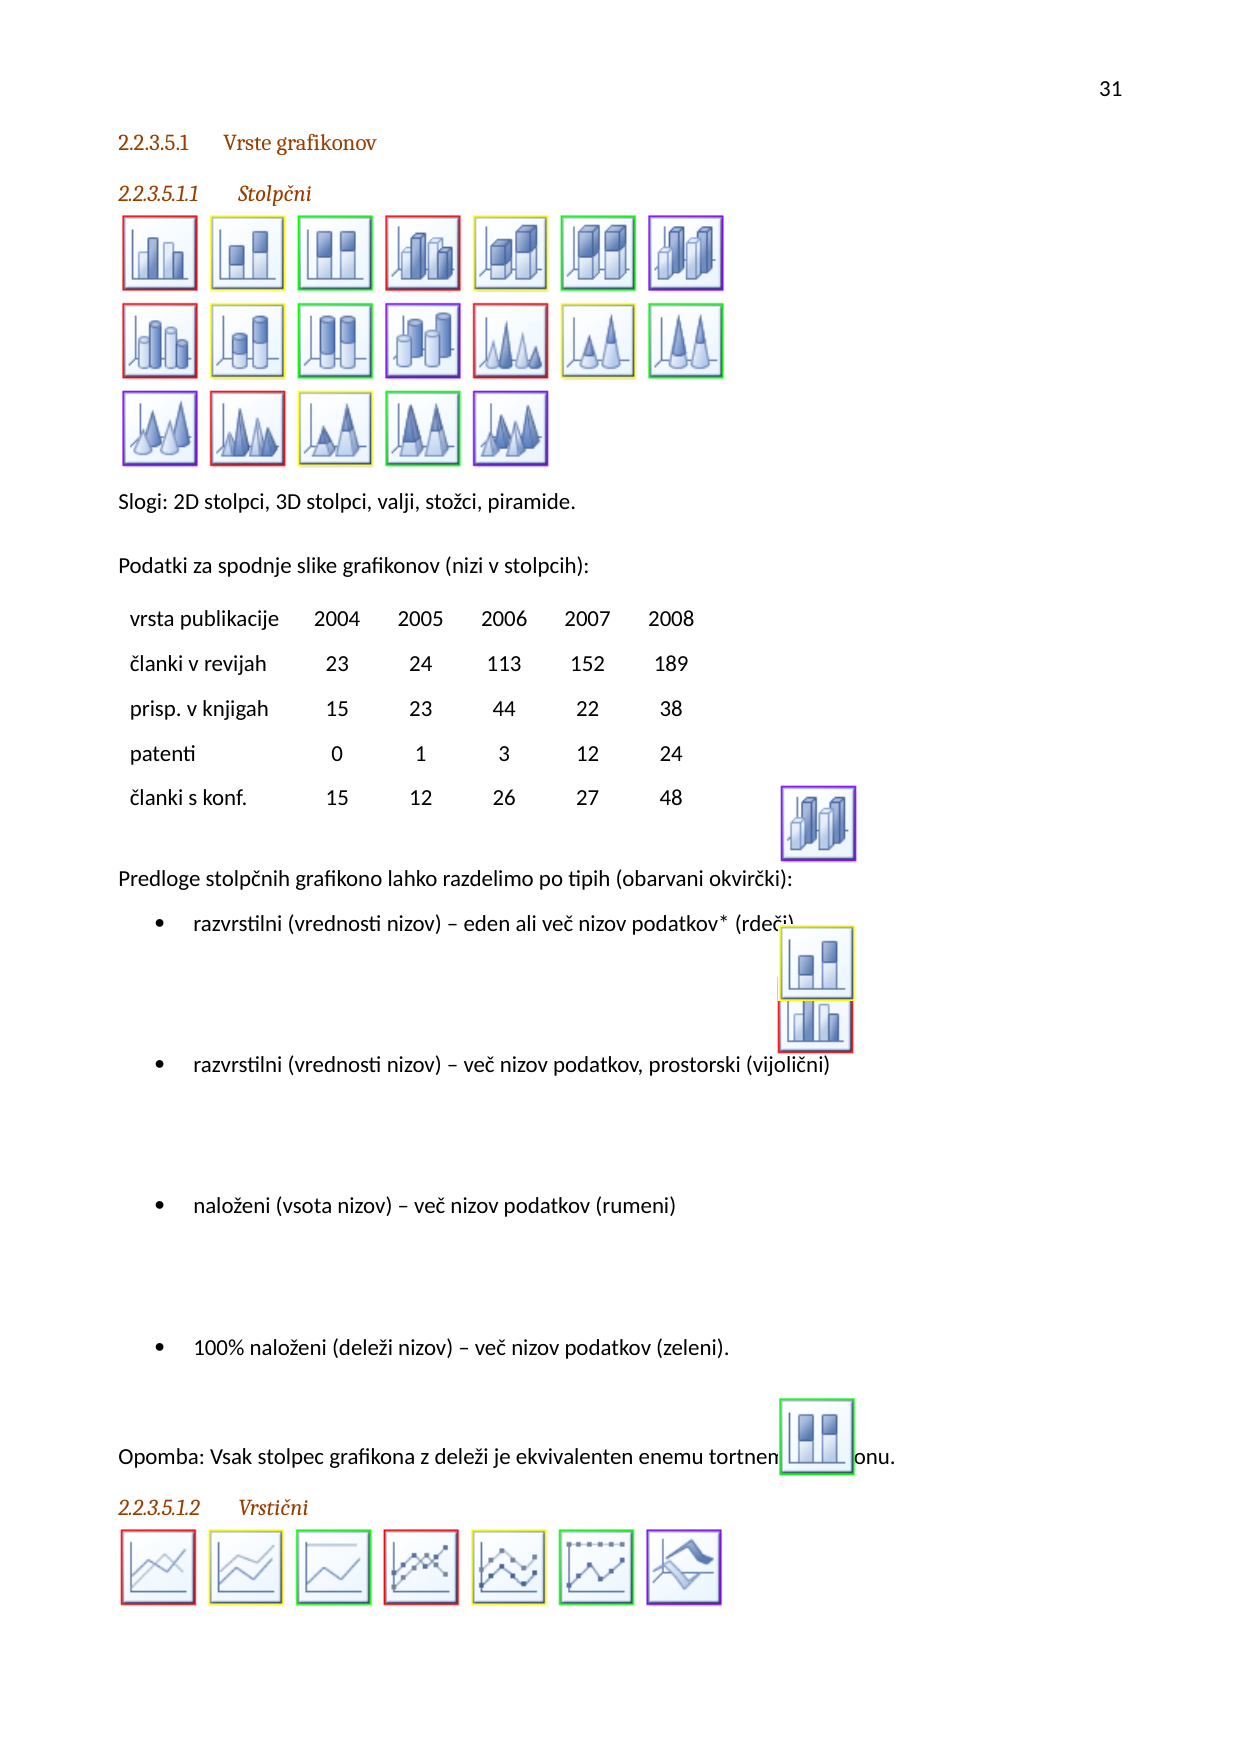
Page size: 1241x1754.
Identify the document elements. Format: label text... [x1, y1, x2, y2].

table_cell 23 [295, 641, 379, 686]
table_cell 24 [379, 641, 462, 686]
picture [775, 924, 855, 1055]
table_header 2008 [629, 596, 713, 641]
table_cell 189 [629, 641, 713, 686]
table_cell 15 [295, 775, 379, 820]
table_cell članki v revijah [118, 641, 295, 686]
list razvrstilni (vrednosti nizov) – eden ali več nizov podatkov* (rdeči) [156, 909, 1122, 1034]
list naloženi (vsota nizov) – več nizov podatkov (rumeni) [156, 1192, 1122, 1316]
table_header 2007 [546, 596, 629, 641]
table_header 2005 [379, 596, 462, 641]
picture [118, 1525, 725, 1610]
table_cell prisp. v knjigah [118, 686, 295, 730]
table_cell 113 [462, 641, 546, 686]
table_cell 1 [379, 730, 462, 775]
picture [778, 783, 858, 863]
list razvrstilni (vrednosti nizov) – več nizov podatkov, prostorski (vijolični) [156, 1050, 1122, 1175]
table_cell 22 [546, 686, 629, 730]
table_cell 15 [295, 686, 379, 730]
subtitle Vrstični [118, 1495, 1122, 1521]
subtitle Vrste grafikonov [118, 130, 1122, 156]
table_cell 26 [462, 775, 546, 820]
text Opomba: Vsak stolpec grafikona z deleži je ekvivalenten enemu tortnemu grafikonu. [855, 1442, 1122, 1470]
table_cell 38 [629, 686, 713, 730]
table_cell 12 [379, 775, 462, 820]
table_header vrsta publikacije [118, 596, 295, 641]
table_cell 3 [462, 730, 546, 775]
table_cell 27 [546, 775, 629, 820]
table_cell 48 [629, 775, 713, 820]
list 100% naloženi (deleži nizov) – več nizov podatkov (zeleni). [156, 1333, 1122, 1425]
table_cell patenti [118, 730, 295, 775]
table_cell 23 [379, 686, 462, 730]
table_header 2006 [462, 596, 546, 641]
picture [778, 1397, 855, 1475]
table_cell 24 [629, 730, 713, 775]
table_cell 152 [546, 641, 629, 686]
table_cell 44 [462, 686, 546, 730]
picture [118, 211, 729, 471]
subtitle Stolpčni [118, 181, 1122, 207]
text Slogi: 2D stolpci, 3D stolpci, valji, stožci, piramide. Podatki za spodnje slike grafikonov (nizi v stolpcih): [118, 487, 1122, 579]
table_cell 12 [546, 730, 629, 775]
table_header 2004 [295, 596, 379, 641]
text Opomba: Vsak stolpec grafikona z deleži je ekvivalenten enemu tortnemu grafikonu. [118, 1442, 778, 1470]
table_cell članki s konf. [118, 775, 295, 820]
table_cell 0 [295, 730, 379, 775]
text Predloge stolpčnih grafikono lahko razdelimo po tipih (obarvani okvirčki): [118, 864, 1122, 892]
